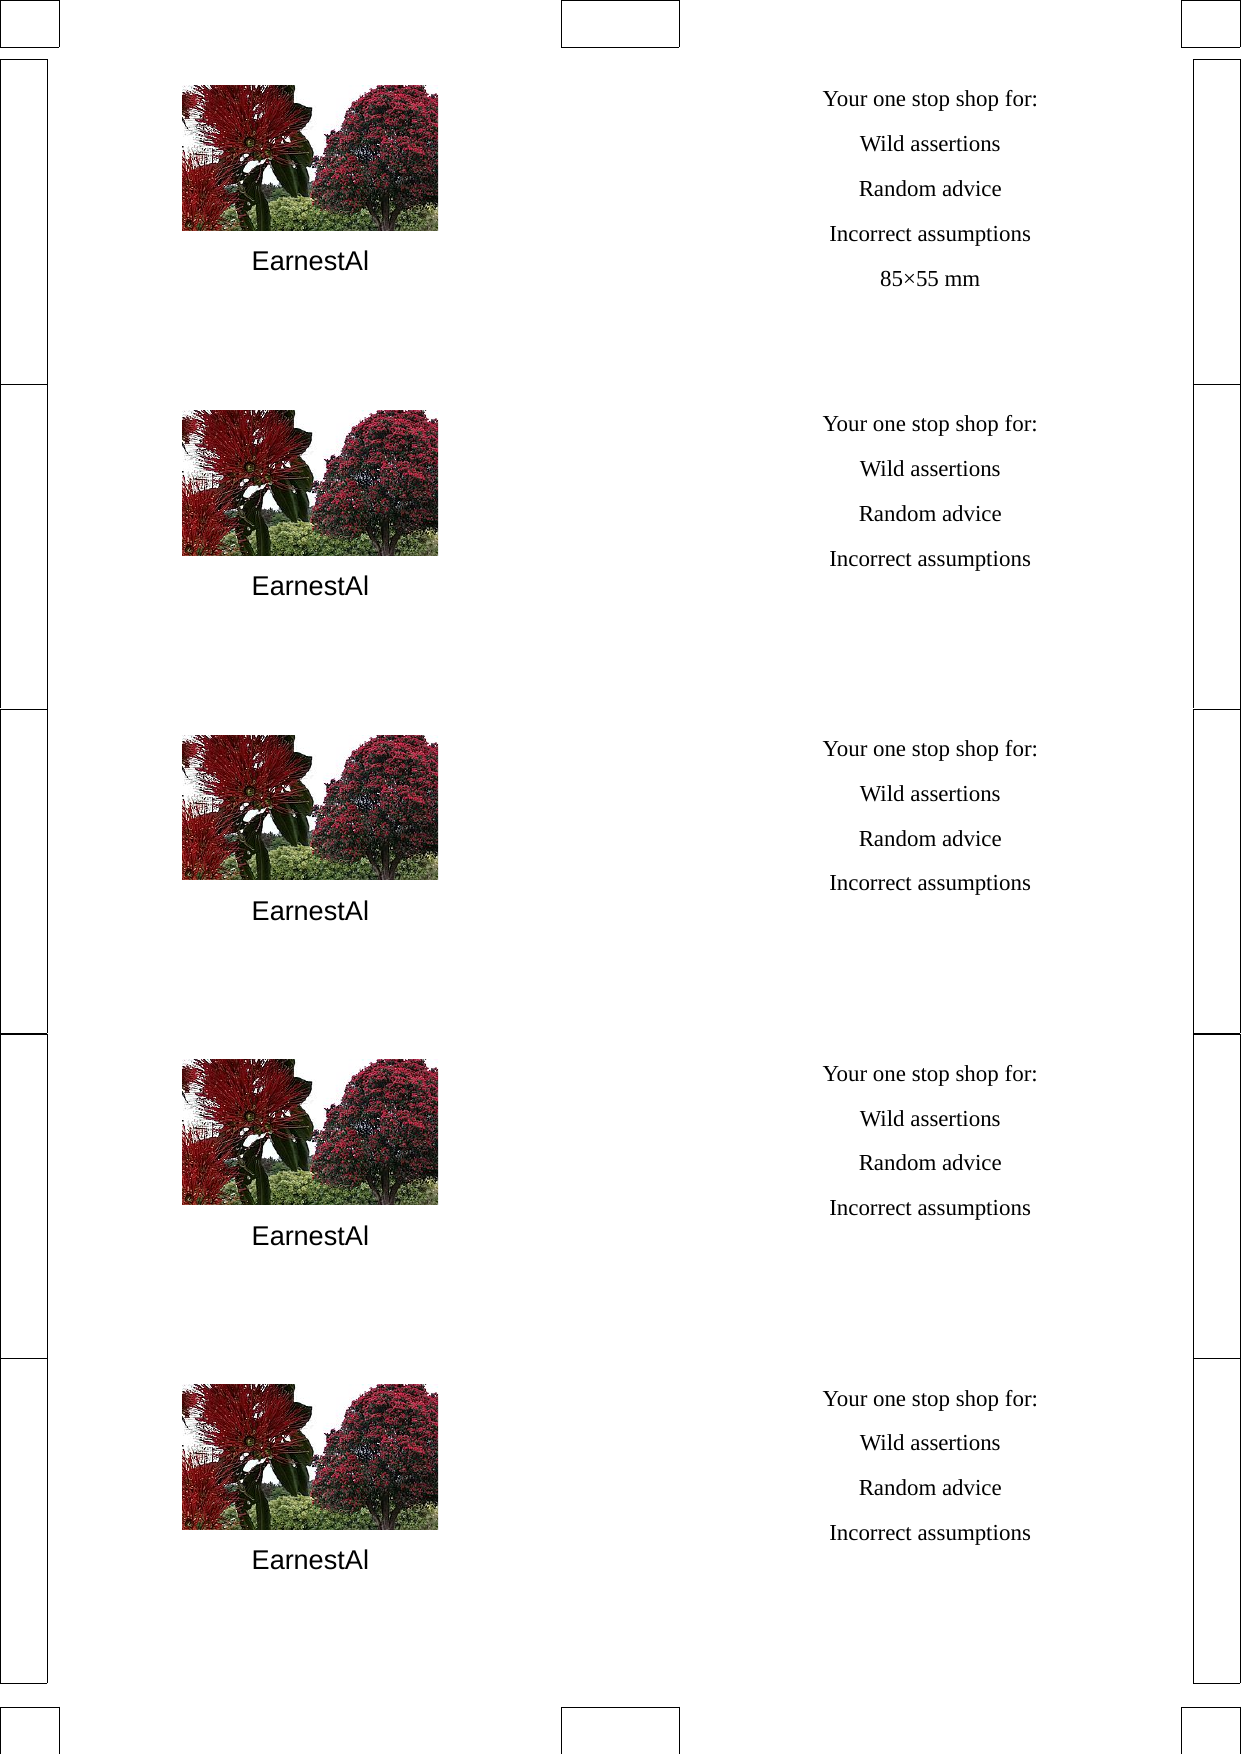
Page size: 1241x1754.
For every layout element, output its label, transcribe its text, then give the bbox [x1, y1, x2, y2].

table_cell EarnestAl [59, 1034, 561, 1358]
table_cell [561, 709, 679, 1033]
table_header Your one stop shop for: Wild assertions Random advice Incorrect assumptions 85×55 mm [679, 59, 1181, 384]
table_cell Your one stop shop for: Wild assertions Random advice Incorrect assumptions [679, 1358, 1181, 1683]
table_cell [561, 384, 679, 709]
picture [182, 1384, 439, 1530]
table_cell Your one stop shop for: Wild assertions Random advice Incorrect assumptions [679, 1034, 1181, 1358]
picture [182, 1059, 439, 1205]
picture [182, 410, 439, 556]
table_cell EarnestAl [59, 709, 561, 1033]
table_cell Your one stop shop for: Wild assertions Random advice Incorrect assumptions [679, 709, 1181, 1033]
table_cell [561, 1358, 679, 1683]
table_cell EarnestAl [59, 384, 561, 709]
table_cell EarnestAl [59, 1358, 561, 1683]
picture [182, 735, 439, 880]
table_header EarnestAl [59, 59, 561, 384]
table_cell Your one stop shop for: Wild assertions Random advice Incorrect assumptions [679, 384, 1181, 709]
picture [182, 85, 439, 231]
table_cell [561, 1034, 679, 1358]
table_header [561, 59, 679, 384]
